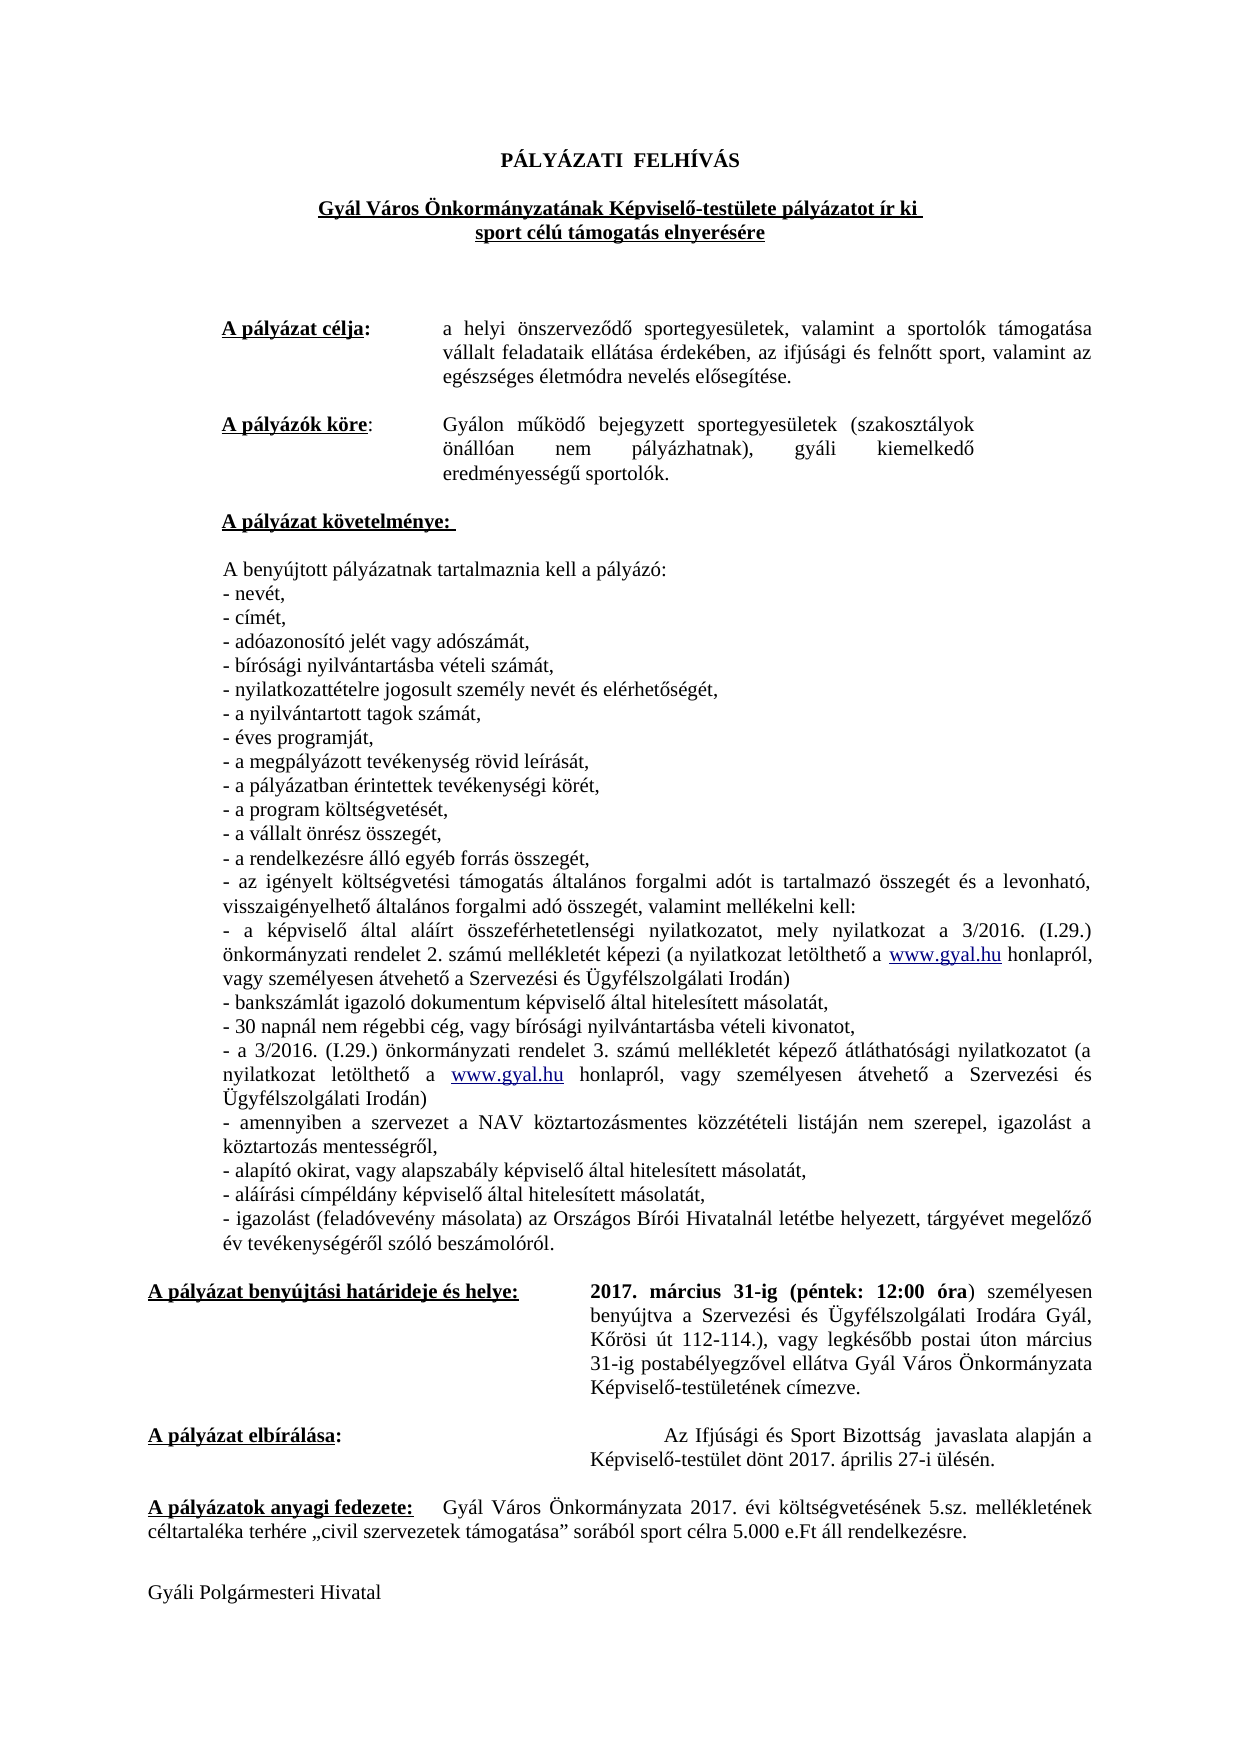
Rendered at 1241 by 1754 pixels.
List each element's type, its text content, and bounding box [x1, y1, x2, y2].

text - a nyilvántartott tagok számát, [223, 701, 1093, 725]
text - a megpályázott tevékenység rövid leírását, [223, 749, 1093, 773]
text A pályázatok anyagi fedezete: Gyál Város Önkormányzata 2017. évi költségvetésének 5.sz. mellékletének céltartaléka terhére „civil szervezetek támogatása” sorából sport célra 5.000 e.Ft áll rendelkezésre. [148, 1495, 1093, 1543]
text PÁLYÁZATI FELHÍVÁS [148, 148, 1093, 172]
text - a pályázatban érintettek tevékenységi körét, [223, 773, 1093, 797]
text Gyáli Polgármesteri Hivatal [148, 1580, 1093, 1604]
text - bírósági nyilvántartásba vételi számát, [223, 653, 1093, 677]
text - igazolást (feladóvevény másolata) az Országos Bírói Hivatalnál letétbe helyezett, tárgyévet megelőző év tevékenységéről szóló beszámolóról. [223, 1206, 1093, 1254]
text A pályázók köre: Gyálon működő bejegyzett sportegyesületek (szakosztályok önállóan nem pályázhatnak), gyáli kiemelkedő eredményességű sportolók. [221, 412, 974, 484]
text - a képviselő által aláírt összeférhetetlenségi nyilatkozatot, mely nyilatkozat a 3/2016. (I.29.) önkormányzati rendelet 2. számú mellékletét képezi (a nyilatkozat letölthető a www.gyal.hu honlapról, vagy személyesen átvehető a Szervezési és Ügyfélszolgálati Irodán) [223, 918, 1093, 990]
text - a rendelkezésre álló egyéb forrás összegét, [223, 845, 1093, 869]
text - éves programját, [223, 725, 1093, 749]
text A benyújtott pályázatnak tartalmaznia kell a pályázó: [223, 557, 1093, 581]
text - nyilatkozattételre jogosult személy nevét és elérhetőségét, [223, 677, 1093, 701]
text Gyál Város Önkormányzatának Képviselő-testülete pályázatot ír ki [148, 196, 1093, 220]
text - adóazonosító jelét vagy adószámát, [223, 629, 1093, 653]
text - az igényelt költségvetési támogatás általános forgalmi adót is tartalmazó összegét és a levonható, visszaigényelhető általános forgalmi adó összegét, valamint mellékelni kell: [223, 869, 1093, 918]
text - aláírási címpéldány képviselő által hitelesített másolatát, [223, 1182, 1093, 1206]
text - a 3/2016. (I.29.) önkormányzati rendelet 3. számú mellékletét képező átláthatósági nyilatkozatot (a nyilatkozat letölthető a www.gyal.hu honlapról, vagy személyesen átvehető a Szervezési és Ügyfélszolgálati Irodán) [223, 1038, 1093, 1110]
text A pályázat benyújtási határideje és helye: 2017. március 31-ig (péntek: 12:00 óra) személyesen benyújtva a Szervezési és Ügyfélszolgálati Irodára Gyál, Kőrösi út 112-114.), vagy legkésőbb postai úton március 31-ig postabélyegzővel ellátva Gyál Város Önkormányzata Képviselő-testületének címezve. [148, 1278, 1093, 1399]
text - a vállalt önrész összegét, [223, 821, 1093, 845]
text - a program költségvetését, [223, 797, 1093, 821]
text A pályázat követelménye: [221, 508, 974, 533]
text - 30 napnál nem régebbi cég, vagy bírósági nyilvántartásba vételi kivonatot, [223, 1014, 1093, 1038]
text - nevét, [223, 581, 1093, 605]
text sport célú támogatás elnyerésére [148, 220, 1093, 244]
text - amennyiben a szervezet a NAV köztartozásmentes közzétételi listáján nem szerepel, igazolást a köztartozás mentességről, [223, 1110, 1093, 1158]
text A pályázat elbírálása: Az Ifjúsági és Sport Bizottság javaslata alapján a Képviselő-testület dönt 2017. április 27-i ülésén. [148, 1423, 1093, 1471]
text A pályázat célja: a helyi önszerveződő sportegyesületek, valamint a sportolók támogatása vállalt feladataik ellátása érdekében, az ifjúsági és felnőtt sport, valamint az egészséges életmódra nevelés elősegítése. [221, 316, 1093, 388]
text - címét, [223, 605, 1093, 629]
text - bankszámlát igazoló dokumentum képviselő által hitelesített másolatát, [223, 990, 1093, 1014]
text - alapító okirat, vagy alapszabály képviselő által hitelesített másolatát, [223, 1158, 1093, 1182]
